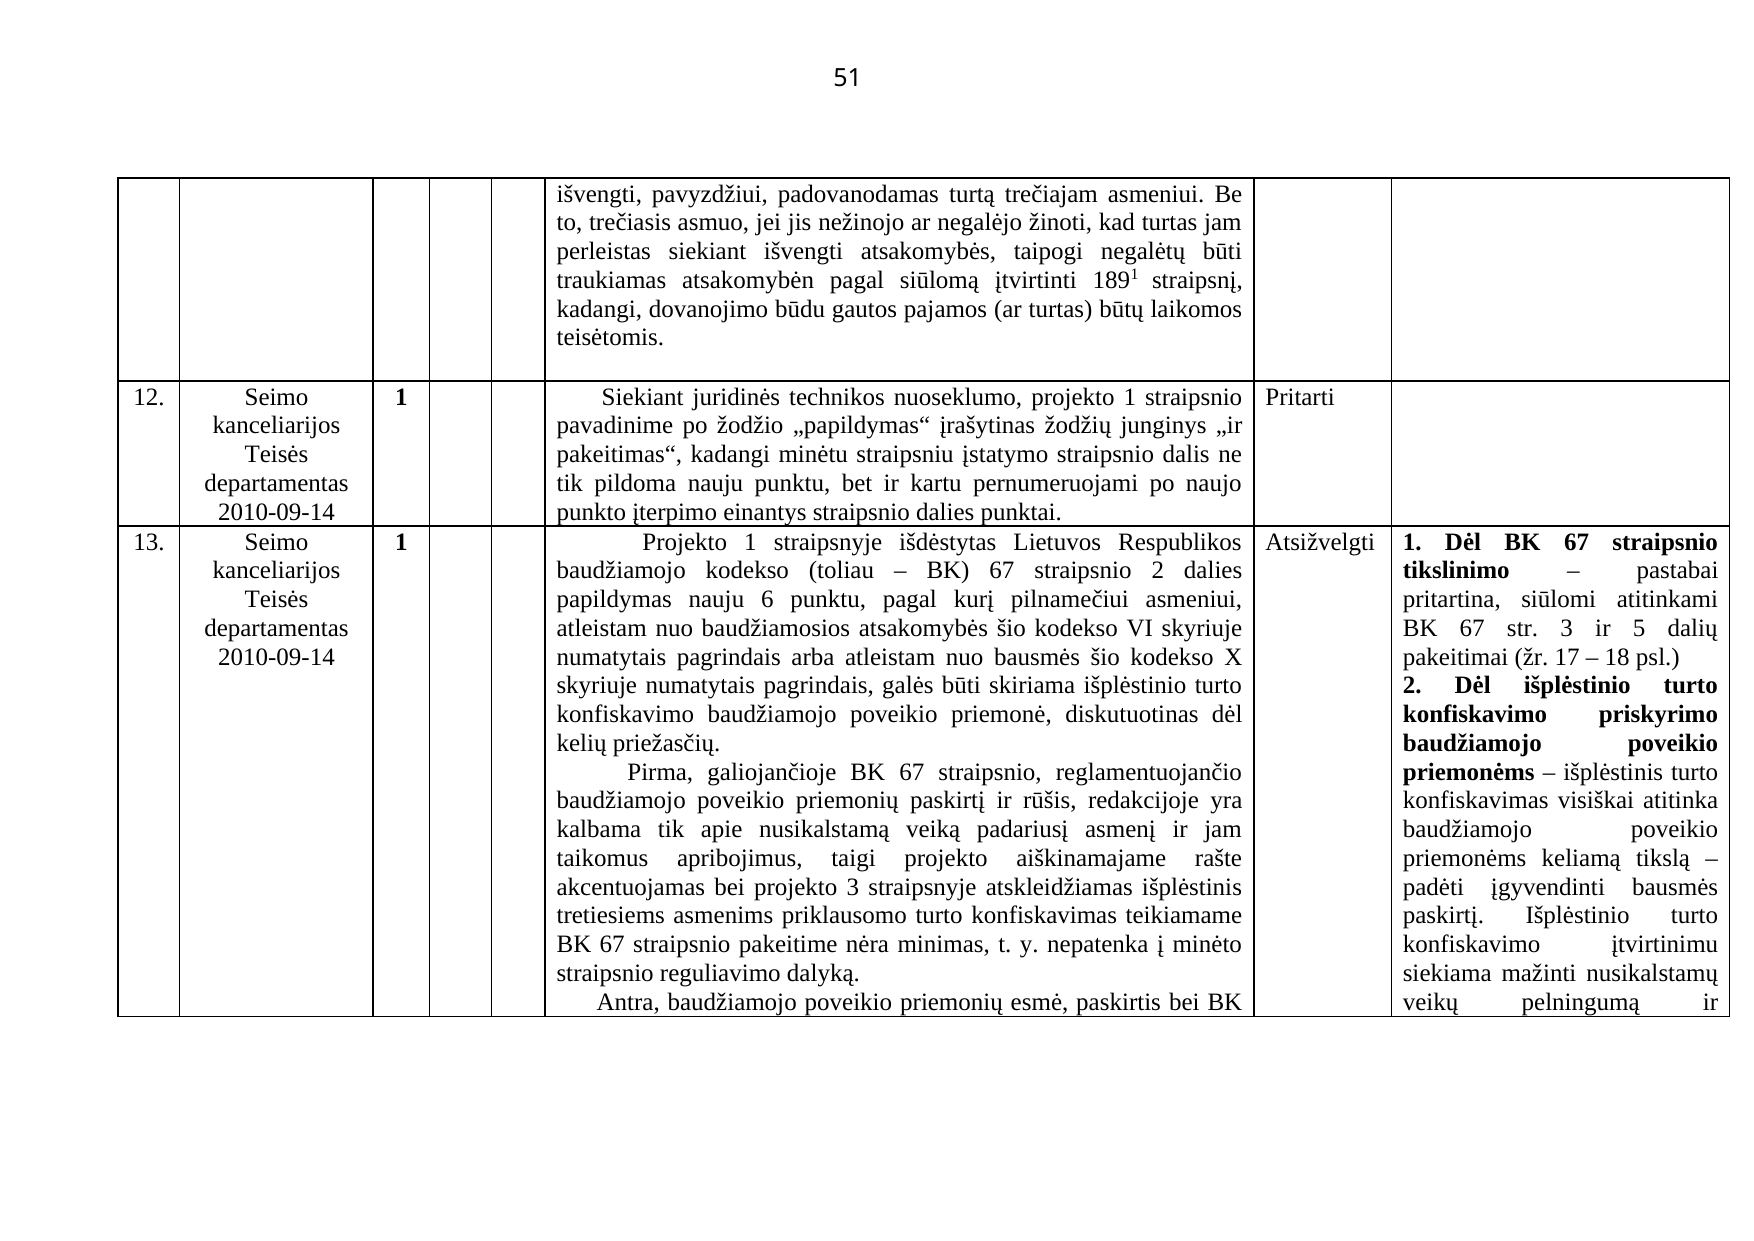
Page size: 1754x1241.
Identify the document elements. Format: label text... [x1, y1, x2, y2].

table_cell [1392, 382, 1729, 525]
table_cell išvengti, pavyzdžiui, padovanodamas turtą trečiajam asmeniui. Be to, trečiasis asmuo, jei jis nežinojo ar negalėjo žinoti, kad turtas jam perleistas siekiant išvengti atsakomybės, taipogi negalėtų būti traukiamas atsakomybėn pagal siūlomą įtvirtinti 1891 straipsnį, kadangi, dovanojimo būdu gautos pajamos (ar turtas) būtų laikomos teisėtomis. [546, 179, 1253, 380]
table_cell [492, 382, 544, 525]
table_cell Atsižvelgti [1255, 527, 1391, 1016]
table_cell [430, 179, 491, 380]
table_cell [374, 179, 429, 380]
table_cell [1392, 179, 1729, 380]
table_cell Seimo kanceliarijos Teisės departamentas 2010-09-14 [180, 527, 372, 1016]
table_cell Projekto 1 straipsnyje išdėstytas Lietuvos Respublikos baudžiamojo kodekso (toliau – BK) 67 straipsnio 2 dalies papildymas nauju 6 punktu, pagal kurį pilnamečiui asmeniui, atleistam nuo baudžiamosios atsakomybės šio kodekso VI skyriuje numatytais pagrindais arba atleistam nuo bausmės šio kodekso X skyriuje numatytais pagrindais, galės būti skiriama išplėstinio turto konfiskavimo baudžiamojo poveikio priemonė, diskutuotinas dėl kelių priežasčių. Pirma, galiojančioje BK 67 straipsnio, reglamentuojančio baudžiamojo poveikio priemonių paskirtį ir rūšis, redakcijoje yra kalbama tik apie nusikalstamą veiką padariusį asmenį ir jam taikomus apribojimus, taigi projekto aiškinamajame rašte akcentuojamas bei projekto 3 straipsnyje atskleidžiamas išplėstinis tretiesiems asmenims priklausomo turto konfiskavimas teikiamame BK 67 straipsnio pakeitime nėra minimas, t. y. nepatenka į minėto straipsnio reguliavimo dalyką. Antra, baudžiamojo poveikio priemonių esmė, paskirtis bei BK [546, 527, 1253, 1016]
table_cell [492, 527, 544, 1016]
table_cell 1 [374, 382, 429, 525]
table_cell [1255, 179, 1391, 380]
table_cell [492, 179, 544, 380]
table_cell Pritarti [1255, 382, 1391, 525]
table_cell [430, 527, 491, 1016]
table_cell [119, 179, 179, 380]
table_cell [180, 179, 372, 380]
table_cell Siekiant juridinės technikos nuoseklumo, projekto 1 straipsnio pavadinime po žodžio „papildymas“ įrašytinas žodžių junginys „ir pakeitimas“, kadangi minėtu straipsniu įstatymo straipsnio dalis ne tik pildoma nauju punktu, bet ir kartu pernumeruojami po naujo punkto įterpimo einantys straipsnio dalies punktai. [546, 382, 1253, 525]
table_cell 1 [374, 527, 429, 1016]
table_cell Seimo kanceliarijos Teisės departamentas 2010-09-14 [180, 382, 372, 525]
table_cell [430, 382, 491, 525]
table_cell 12. [119, 382, 179, 525]
table_cell 13. [119, 527, 179, 1016]
table_cell 1. Dėl BK 67 straipsnio tikslinimo – pastabai pritartina, siūlomi atitinkami BK 67 str. 3 ir 5 dalių pakeitimai (žr. 17 – 18 psl.) 2. Dėl išplėstinio turto konfiskavimo priskyrimo baudžiamojo poveikio priemonėms – išplėstinis turto konfiskavimas visiškai atitinka baudžiamojo poveikio priemonėms keliamą tikslą – padėti įgyvendinti bausmės paskirtį. Išplėstinio turto konfiskavimo įtvirtinimu siekiama mažinti nusikalstamų veikų pelningumą ir [1392, 527, 1729, 1016]
